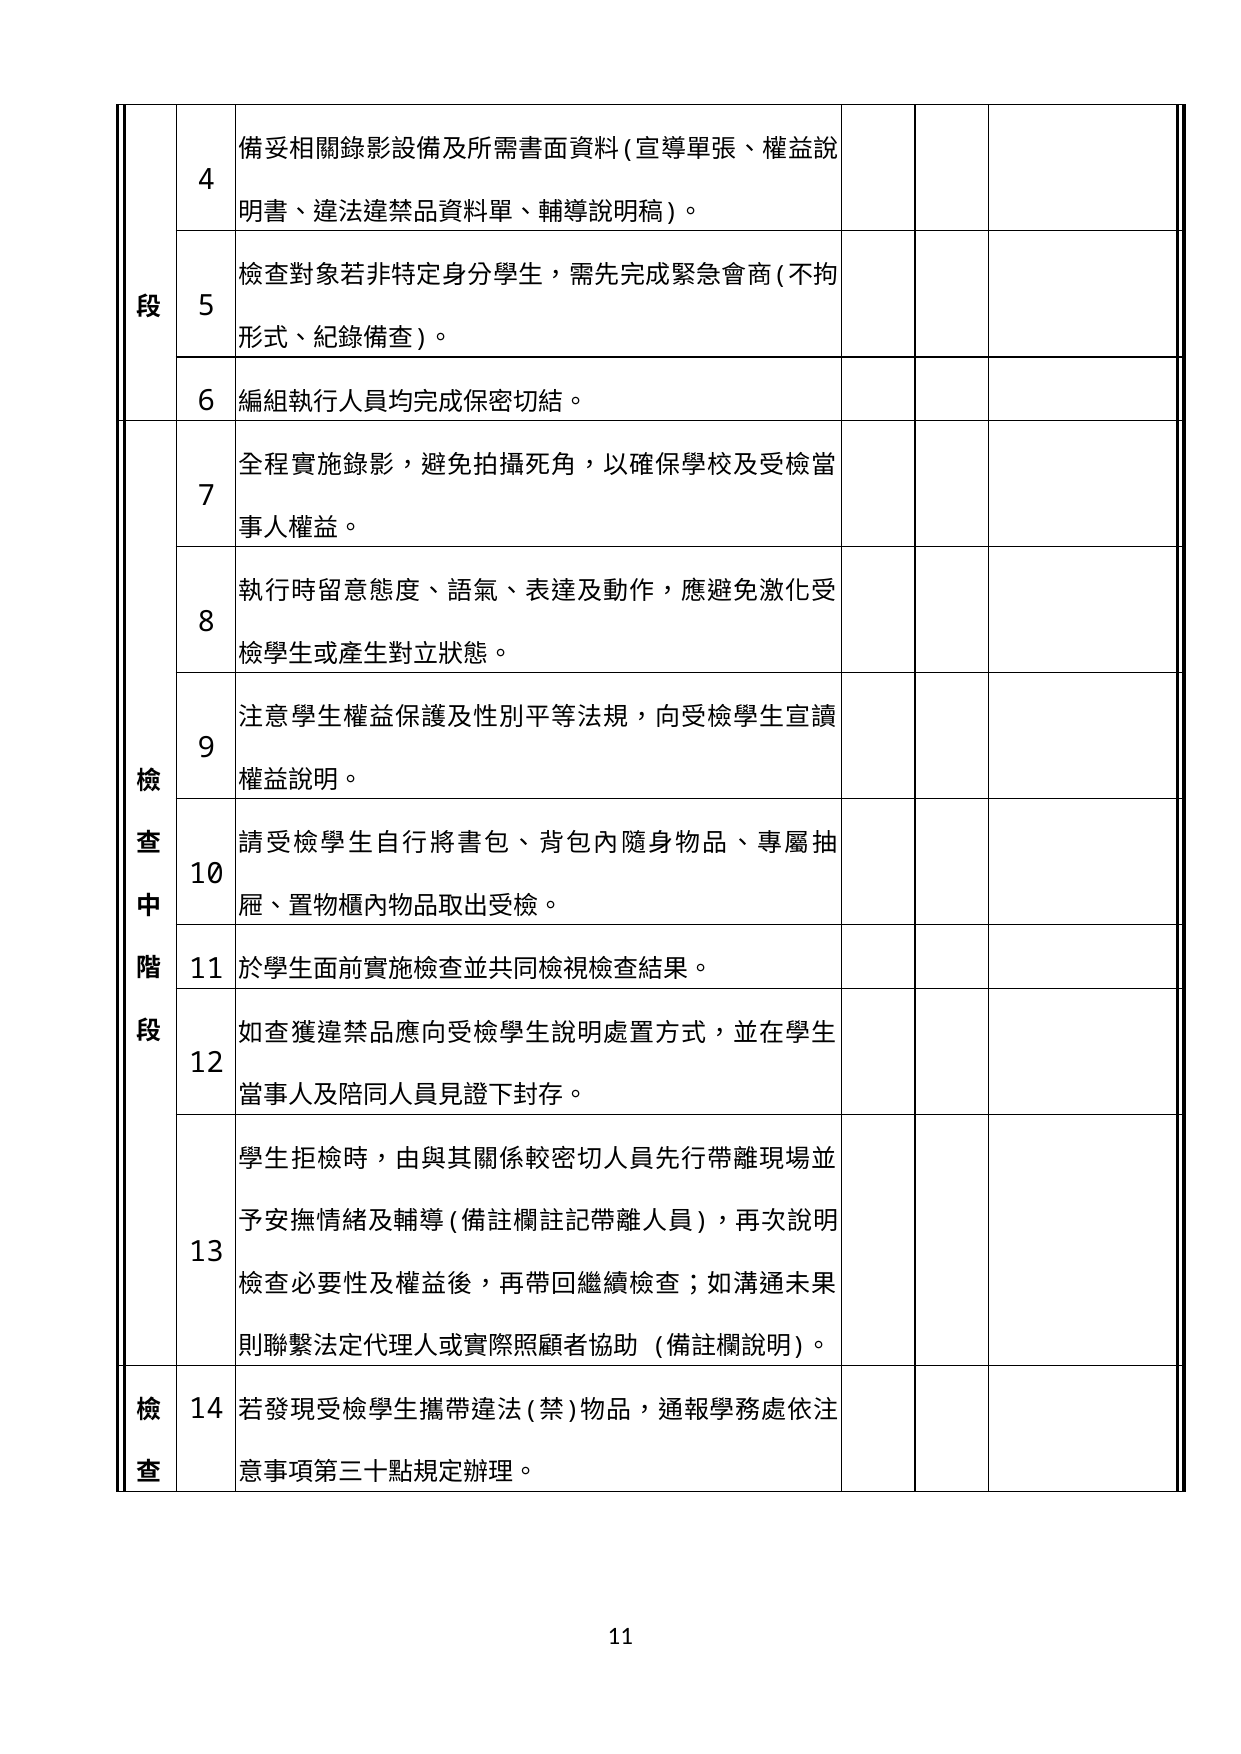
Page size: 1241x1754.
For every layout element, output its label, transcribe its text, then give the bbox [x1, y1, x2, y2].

table_cell [989, 547, 1176, 672]
table_cell [989, 231, 1176, 356]
table_cell [842, 105, 914, 230]
table_cell [842, 925, 914, 988]
table_cell [842, 1115, 914, 1365]
table_cell [989, 925, 1176, 988]
table_cell 全程實施錄影，避免拍攝死角，以確保學校及受檢當事人權益。 [236, 421, 841, 546]
table_cell 9 [177, 673, 235, 798]
table_cell [916, 231, 988, 356]
table_cell [842, 421, 914, 546]
table_cell 11 [177, 925, 235, 988]
table_cell [916, 1366, 988, 1491]
table_cell [916, 358, 988, 420]
table_cell 執行時留意態度、語氣、表達及動作，應避免激化受檢學生或產生對立狀態。 [236, 547, 841, 672]
table_cell 8 [177, 547, 235, 672]
table_cell [916, 989, 988, 1114]
table_cell [842, 1366, 914, 1491]
table_cell [916, 1115, 988, 1365]
table_cell 7 [177, 421, 235, 546]
table_cell 學生拒檢時，由與其關係較密切人員先行帶離現場並予安撫情緒及輔導(備註欄註記帶離人員)，再次說明檢查必要性及權益後，再帶回繼續檢查；如溝通未果則聯繫法定代理人或實際照顧者協助 (備註欄說明)。 [236, 1115, 841, 1365]
table_cell [989, 989, 1176, 1114]
table_cell 備妥相關錄影設備及所需書面資料(宣導單張、權益說明書、違法違禁品資料單、輔導說明稿)。 [236, 105, 841, 230]
table_cell 請受檢學生自行將書包、背包內隨身物品、專屬抽屜、置物櫃內物品取出受檢。 [236, 799, 841, 924]
table_cell 14 [177, 1366, 235, 1491]
table_cell 檢查對象若非特定身分學生，需先完成緊急會商(不拘形式、紀錄備查)。 [236, 231, 841, 356]
table_cell [989, 421, 1176, 546]
table_cell [842, 673, 914, 798]
table_cell [916, 421, 988, 546]
table_cell 13 [177, 1115, 235, 1365]
table_cell [989, 673, 1176, 798]
table_cell 檢查 [126, 1366, 176, 1491]
table_cell [916, 925, 988, 988]
table_cell [842, 358, 914, 420]
table_cell 4 [177, 105, 235, 230]
table_cell [989, 105, 1176, 230]
table_cell 於學生面前實施檢查並共同檢視檢查結果。 [236, 925, 841, 988]
table_cell [916, 673, 988, 798]
table_cell 12 [177, 989, 235, 1114]
table_cell 5 [177, 231, 235, 356]
table_cell 若發現受檢學生攜帶違法(禁)物品，通報學務處依注意事項第三十點規定辦理。 [236, 1366, 841, 1491]
table_cell [989, 1366, 1176, 1491]
table_cell 10 [177, 799, 235, 924]
table_cell 注意學生權益保護及性別平等法規，向受檢學生宣讀權益說明。 [236, 673, 841, 798]
table_cell 段 [126, 105, 176, 420]
table_cell [916, 547, 988, 672]
table_cell 6 [177, 358, 235, 420]
table_cell [989, 358, 1176, 420]
table_cell 編組執行人員均完成保密切結。 [236, 358, 841, 420]
table_cell [842, 231, 914, 356]
table_cell [989, 1115, 1176, 1365]
table_cell [842, 799, 914, 924]
table_cell 如查獲違禁品應向受檢學生說明處置方式，並在學生當事人及陪同人員見證下封存。 [236, 989, 841, 1114]
table_cell [842, 547, 914, 672]
table_cell [842, 989, 914, 1114]
table_cell [989, 799, 1176, 924]
table_cell 檢查中 階段 [126, 421, 176, 1365]
table_cell [916, 799, 988, 924]
table_cell [916, 105, 988, 230]
